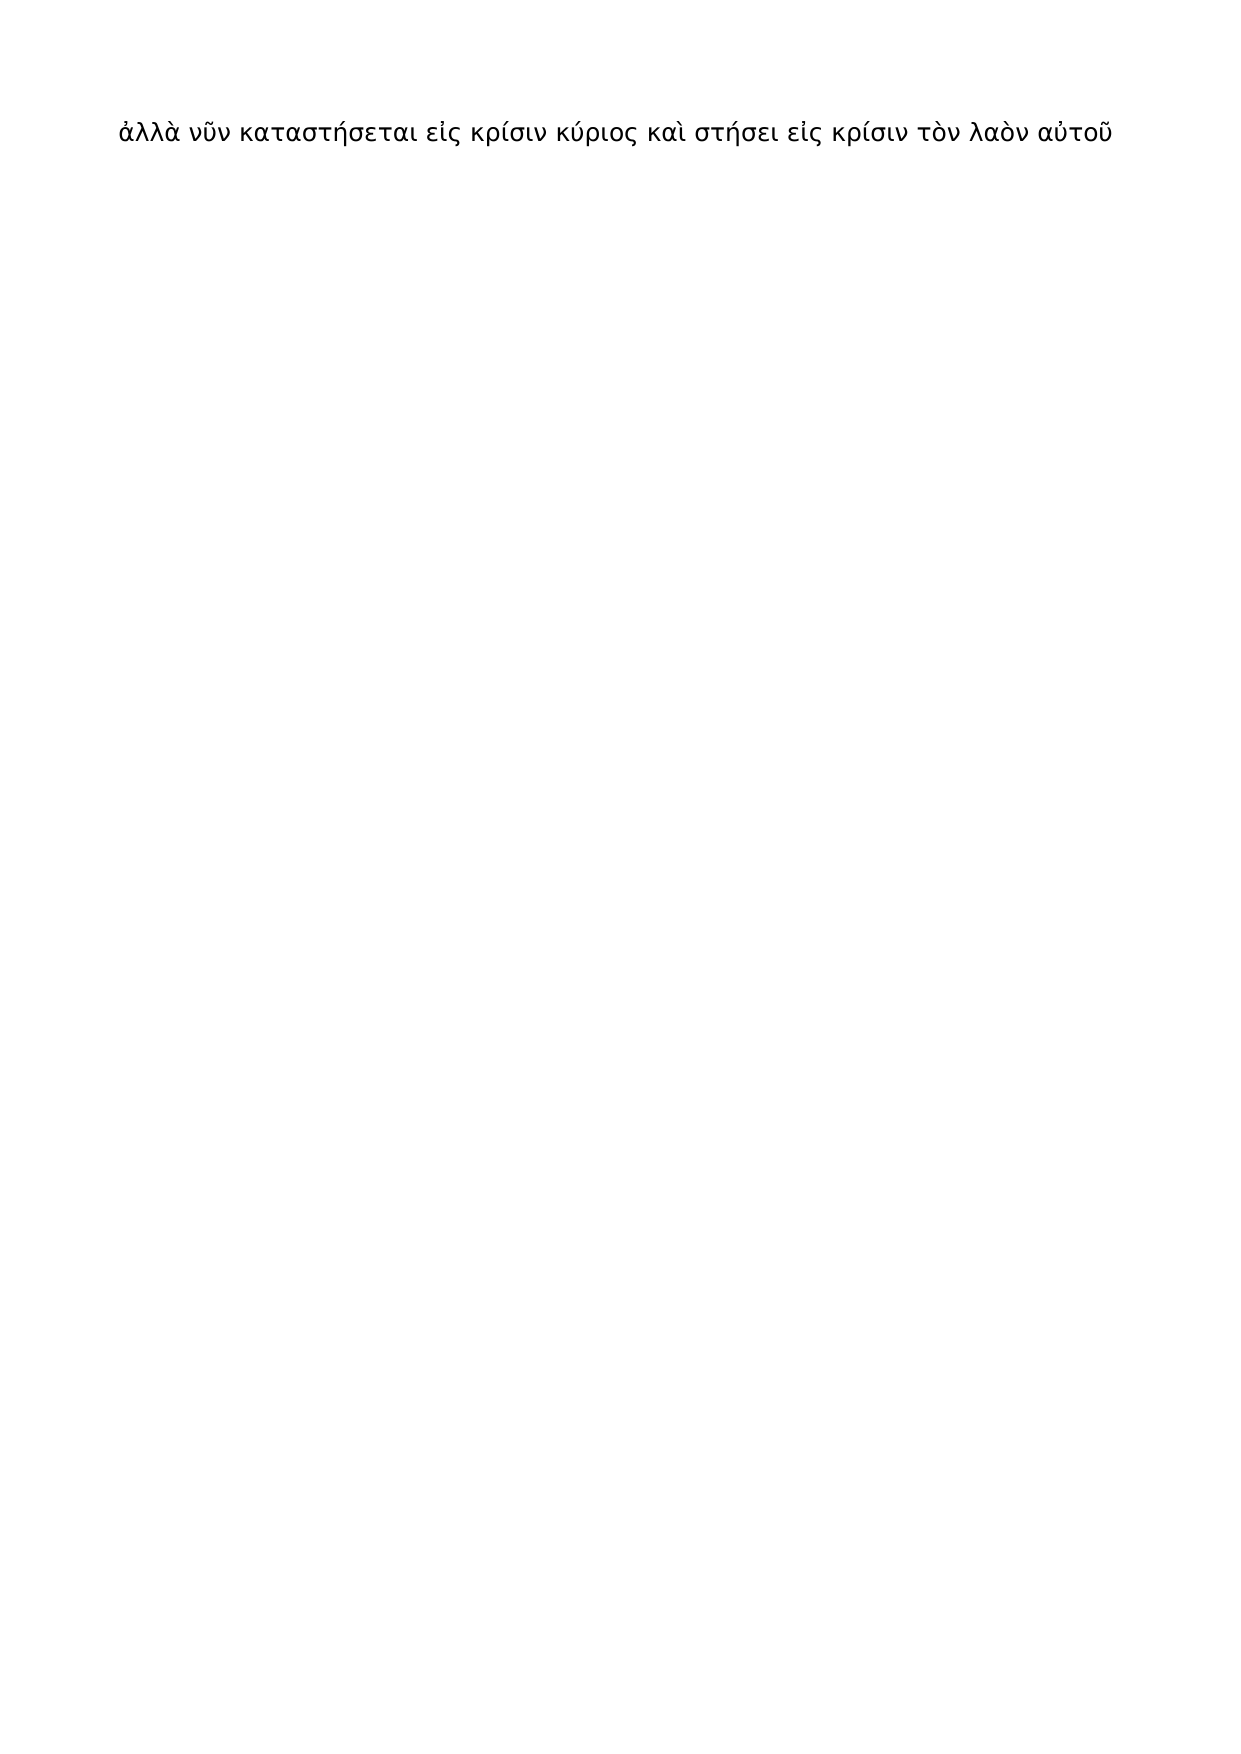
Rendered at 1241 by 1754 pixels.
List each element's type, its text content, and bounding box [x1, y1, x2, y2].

text ἀλλὰ νῦν καταστήσεται εἰς κρίσιν κύριος καὶ στήσει εἰς κρίσιν τὸν λαὸν αὐτοῦ [118, 118, 1122, 147]
